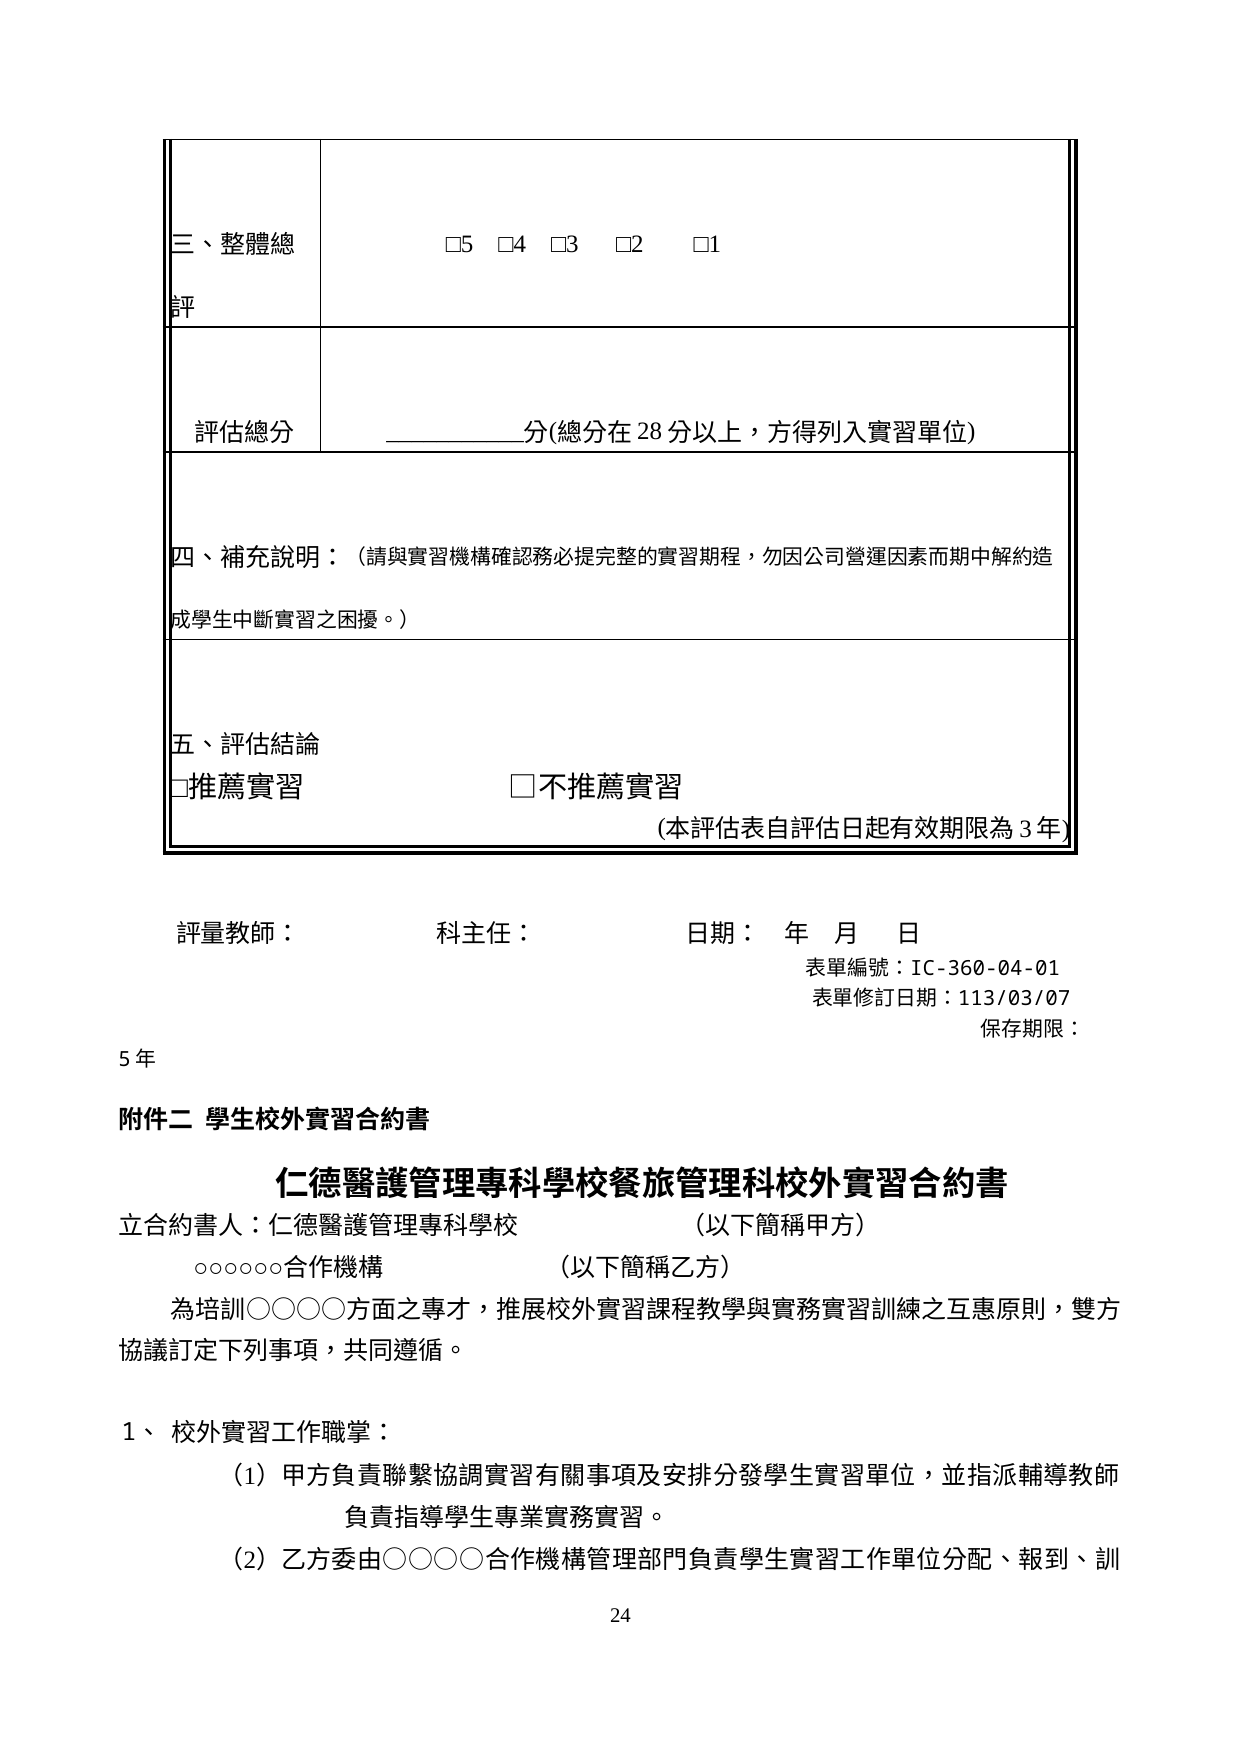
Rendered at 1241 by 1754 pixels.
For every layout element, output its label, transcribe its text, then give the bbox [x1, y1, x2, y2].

list 甲方負責聯繫協調實習有關事項及安排分發學生實習單位，並指派輔導教師負責指導學生專業實務實習。 [218, 1451, 1122, 1535]
subtitle 附件二 學生校外實習合約書 [118, 1076, 1122, 1139]
table_cell 五、評估結論 □推薦實習 □不推薦實習 (本評估表自評估日起有效期限為3年) [172, 640, 1068, 845]
text 表單編號：IC-360-04-01 [118, 951, 1059, 982]
table_cell □5 □4 □3 □2 □1 [321, 140, 1068, 326]
table_cell 評估總分 [172, 328, 320, 451]
text 評量教師： 科主任： 日期： 年 月 日 [118, 889, 1122, 951]
text ○○○○○○合作機構 （以下簡稱乙方） [118, 1243, 1122, 1285]
table_cell 四、補充說明：（請與實習機構確認務必提完整的實習期程，勿因公司營運因素而期中解約造成學生中斷實習之困擾。） [172, 453, 1068, 639]
text 表單修訂日期：113/03/07 [118, 982, 1070, 1012]
text 保存期限：5年 [118, 1012, 1080, 1073]
table_cell 三、整體總評 [172, 140, 320, 326]
text 為培訓○○○○方面之專才，推展校外實習課程教學與實務實習訓練之互惠原則，雙方協議訂定下列事項，共同遵循。 [118, 1285, 1122, 1368]
table_cell ___________分(總分在28分以上，方得列入實習單位) [321, 328, 1068, 451]
text 仁德醫護管理專科學校餐旅管理科校外實習合約書 [118, 1139, 1122, 1201]
list 乙方委由○○○○合作機構管理部門負責學生實習工作單位分配、報到、訓 [218, 1535, 1122, 1576]
list 校外實習工作職掌： [121, 1389, 1122, 1451]
text 立合約書人：仁德醫護管理專科學校 （以下簡稱甲方） [118, 1201, 1122, 1243]
